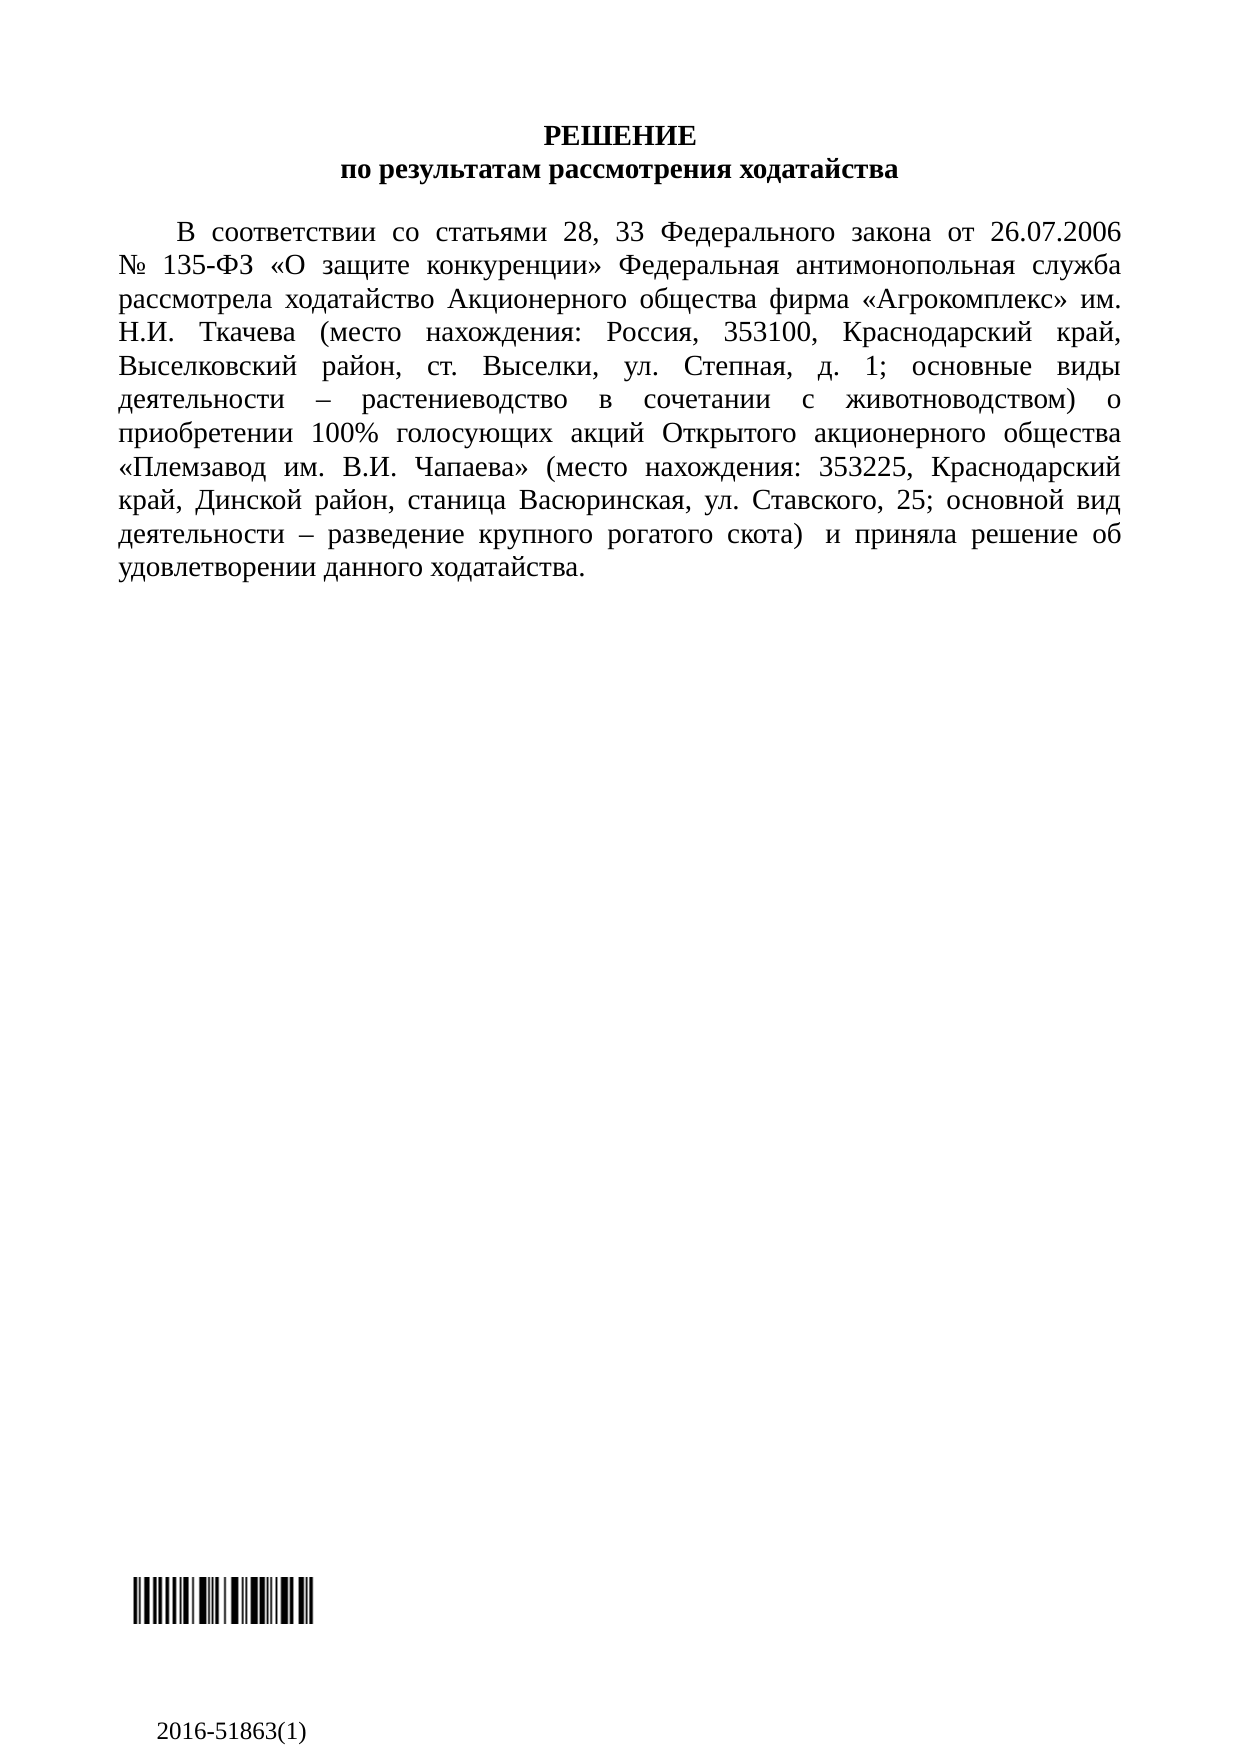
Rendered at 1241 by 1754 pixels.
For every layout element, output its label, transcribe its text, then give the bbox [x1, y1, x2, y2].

text РЕШЕНИЕ [118, 118, 1122, 152]
picture [118, 1577, 331, 1624]
text по результатам рассмотрения ходатайства [118, 152, 1122, 185]
text В соответствии со статьями 28, 33 Федерального закона от 26.07.2006 № 135-ФЗ «О защите конкуренции» Федеральная антимонопольная служба рассмотрела ходатайство Акционерного общества фирма «Агрокомплекс» им. Н.И. Ткачева (место нахождения: Россия, 353100, Краснодарский край, Выселковский район, ст. Выселки, ул. Степная, д. 1; основные виды деятельности – растениеводство в сочетании с животноводством) о приобретении 100% голосующих акций Открытого акционерного общества «Племзавод им. В.И. Чапаева» (место нахождения: 353225, Краснодарский край, Динской район, станица Васюринская, ул. Ставского, 25; основной вид деятельности – разведение крупного рогатого скота) и приняла решение об удовлетворении данного ходатайства. [118, 214, 1122, 583]
